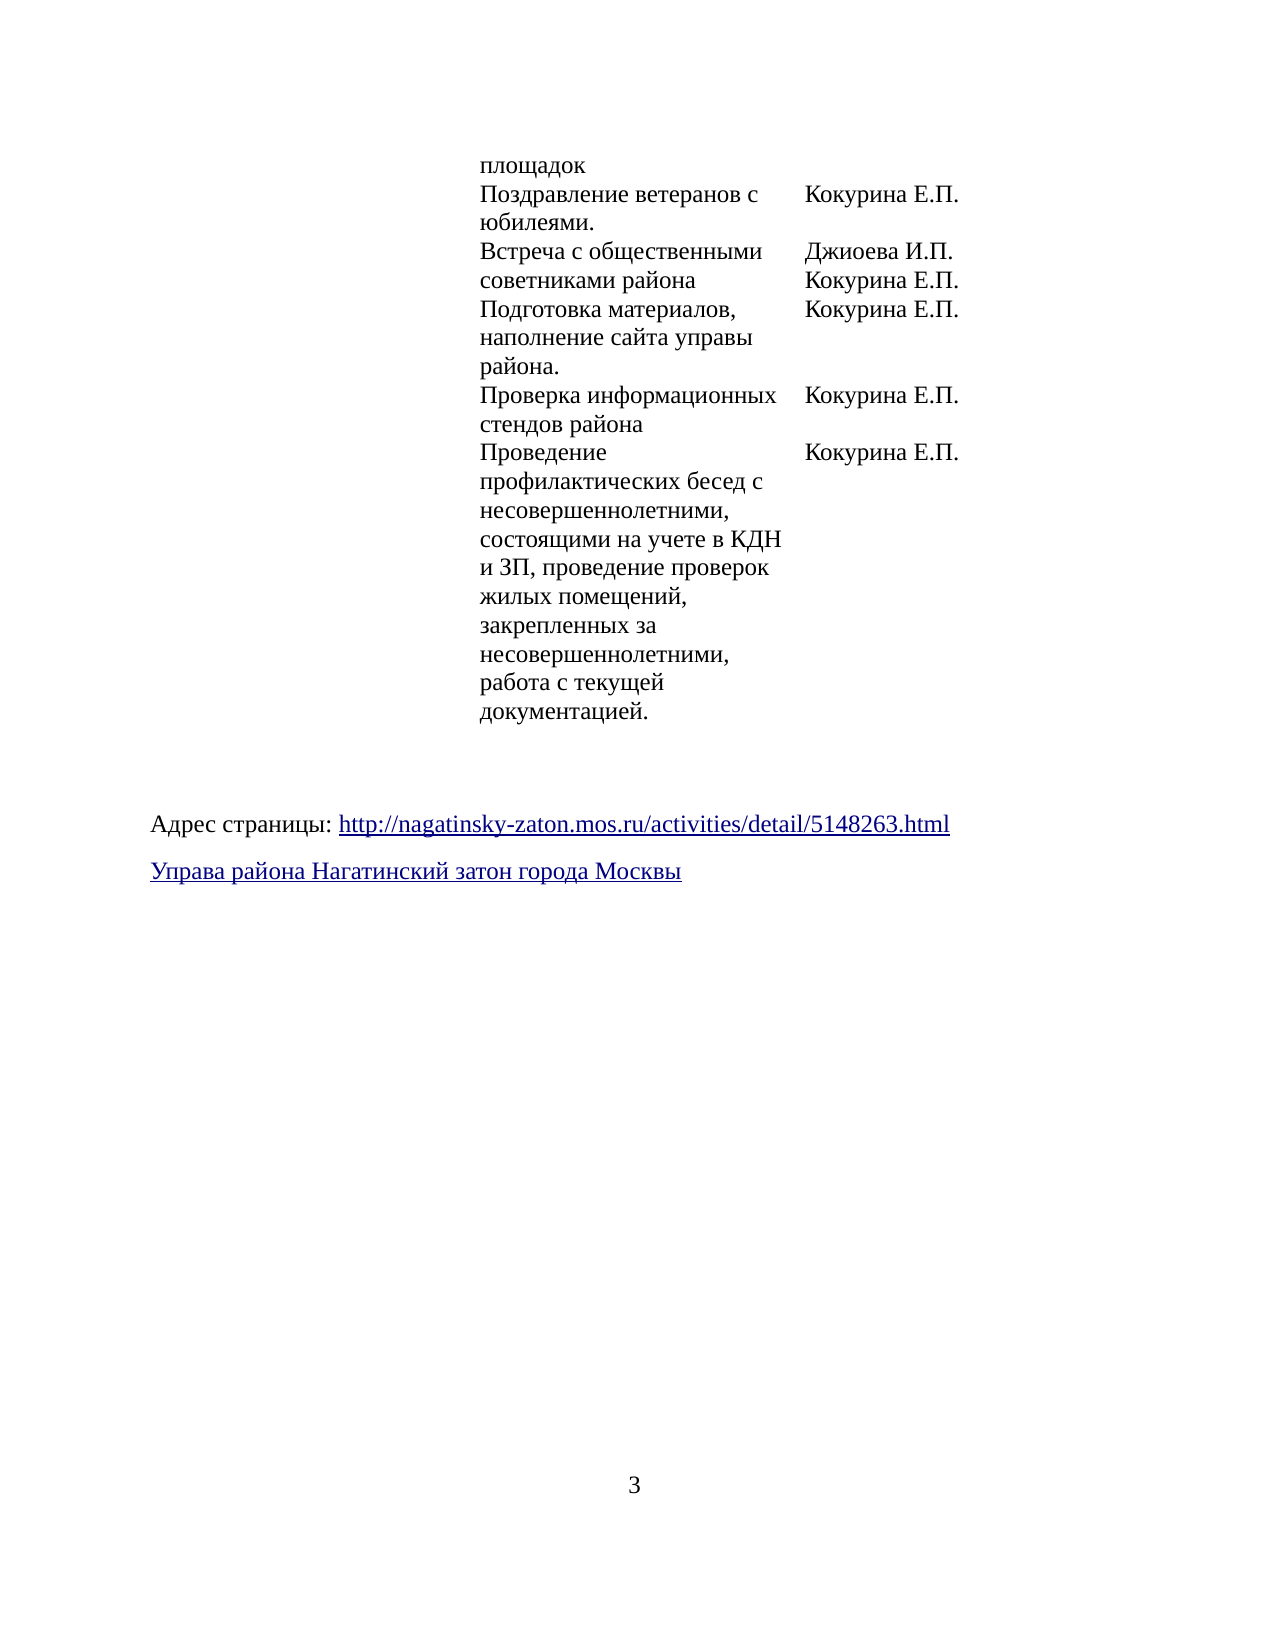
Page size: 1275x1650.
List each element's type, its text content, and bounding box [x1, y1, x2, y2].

table_cell Подготовка материалов, наполнение сайта управы района. [475, 294, 800, 380]
table_cell Проведение профилактических бесед с несовершеннолетними, состоящими на учете в КДН и ЗП, проведение проверок жилых помещений, закрепленных за несовершеннолетними, работа с текущей документацией. [475, 438, 800, 725]
table_cell [150, 294, 475, 380]
table_cell [800, 150, 1125, 179]
table_cell [150, 179, 475, 236]
table_cell Джиоева И.П. Кокурина Е.П. [800, 236, 1125, 294]
table_cell Кокурина Е.П. [800, 179, 1125, 236]
table_cell Кокурина Е.П. [800, 294, 1125, 380]
text Управа района Нагатинский затон города Москвы [150, 856, 1125, 885]
table_cell Кокурина Е.П. [800, 380, 1125, 437]
table_cell площадок [475, 150, 800, 179]
table_cell [150, 438, 475, 725]
table_cell Проверка информационных стендов района [475, 380, 800, 437]
table_cell [150, 236, 475, 294]
table_cell Поздравление ветеранов с юбилеями. [475, 179, 800, 236]
text Адрес страницы: http://nagatinsky-zaton.mos.ru/activities/detail/5148263.html [150, 809, 1125, 838]
table_cell Кокурина Е.П. [800, 438, 1125, 725]
table_cell [150, 150, 475, 179]
table_cell Встреча с общественными советниками района [475, 236, 800, 294]
table_cell [150, 380, 475, 437]
